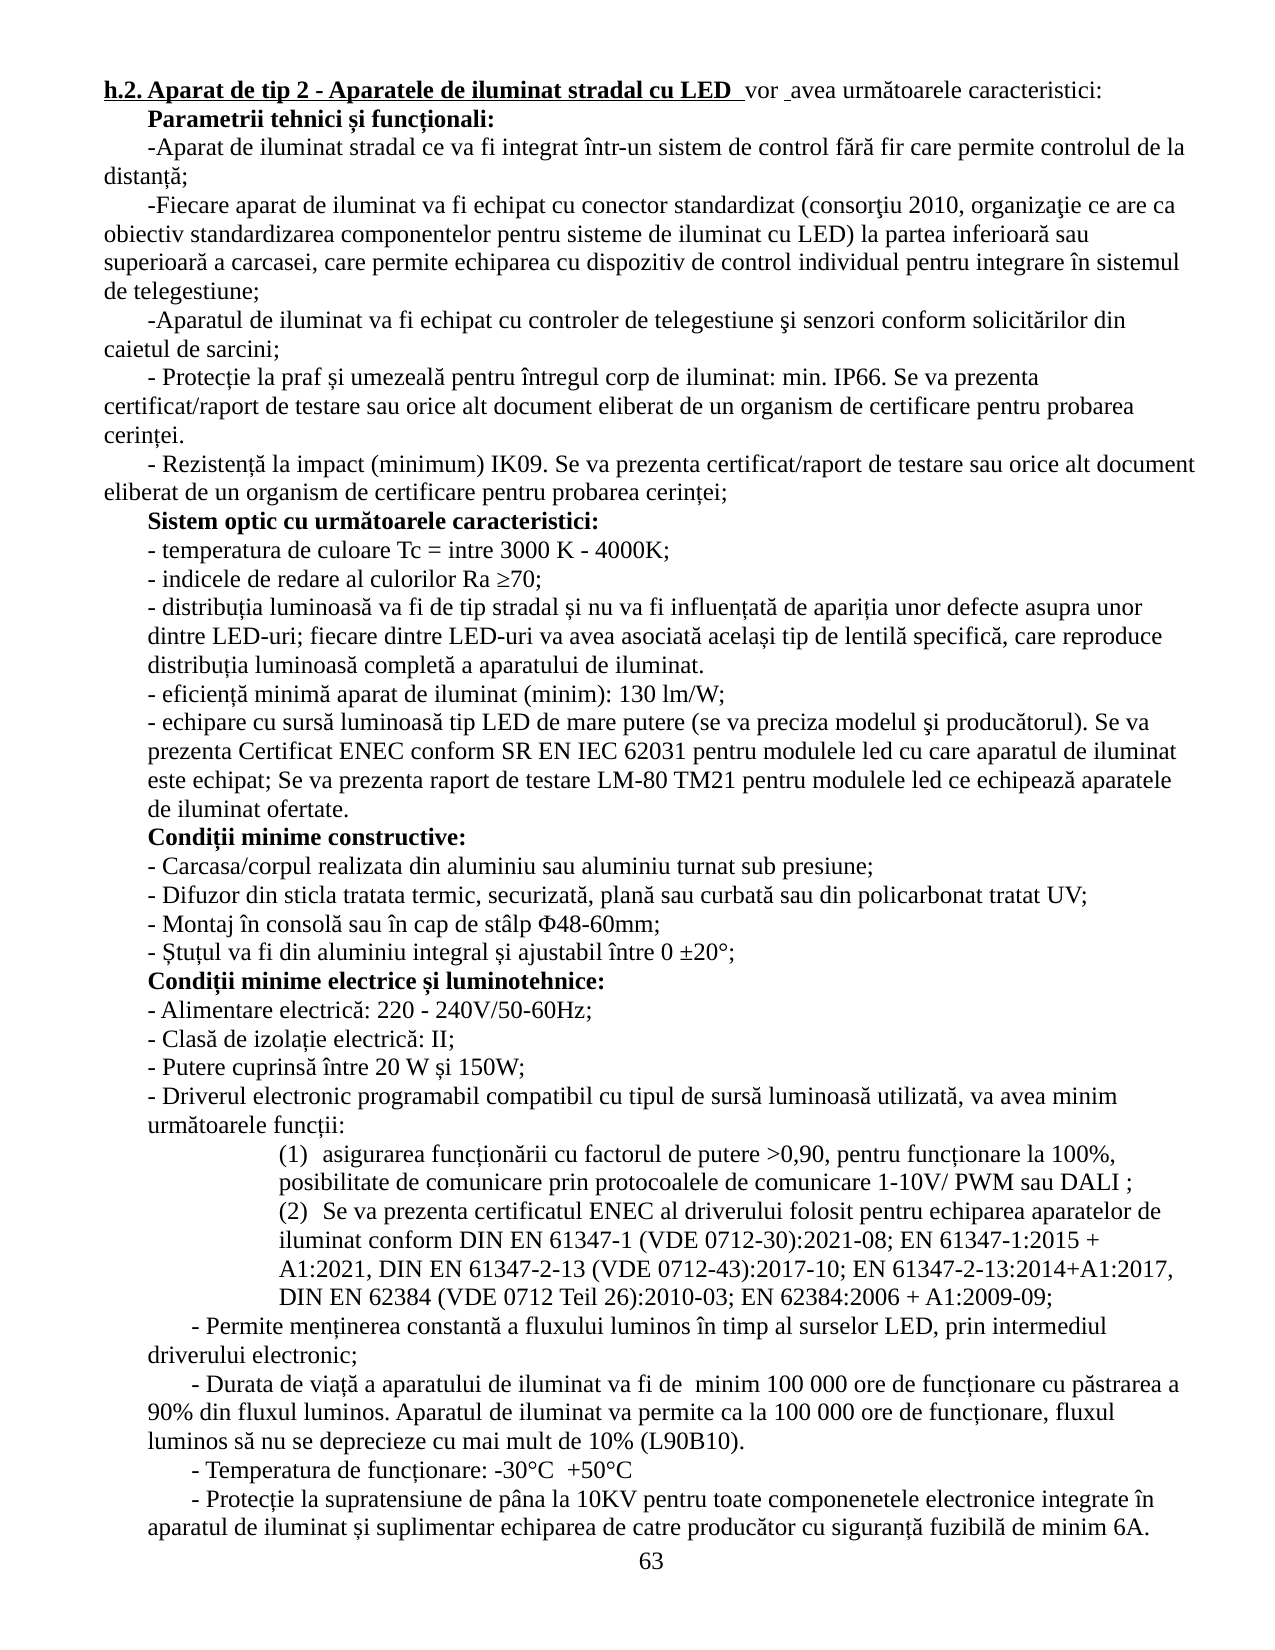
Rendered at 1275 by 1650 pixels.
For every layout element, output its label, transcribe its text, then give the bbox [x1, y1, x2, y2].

text - Rezistență la impact (minimum) IK09. Se va prezenta certificat/raport de testare sau orice alt document eliberat de un organism de certificare pentru probarea cerinței; [103, 449, 1198, 506]
text - Alimentare electrică: 220 - 240V/50-60Hz; [103, 995, 1198, 1024]
text - distribuția luminoasă va fi de tip stradal și nu va fi influențată de apariția unor defecte asupra unor dintre LED-uri; fiecare dintre LED-uri va avea asociată același tip de lentilă specifică, care reproduce distribuția luminoasă completă a aparatului de iluminat. [147, 592, 1198, 679]
text -Fiecare aparat de iluminat va fi echipat cu conector standardizat (consorţiu 2010, organizaţie ce are ca obiectiv standardizarea componentelor pentru sisteme de iluminat cu LED) la partea inferioară sau superioară a carcasei, care permite echiparea cu dispozitiv de control individual pentru integrare în sistemul de telegestiune; [103, 190, 1198, 305]
text - Montaj în consolă sau în cap de stâlp Φ48-60mm; [103, 909, 1198, 937]
text - Durata de viață a aparatului de iluminat va fi de minim 100 000 ore de funcționare cu păstrarea a 90% din fluxul luminos. Aparatul de iluminat va permite ca la 100 000 ore de funcționare, fluxul luminos să nu se deprecieze cu mai mult de 10% (L90B10). [147, 1369, 1198, 1455]
text Condiții minime constructive: [103, 822, 1198, 851]
text -Aparat de iluminat stradal ce va fi integrat într-un sistem de control fără fir care permite controlul de la distanță; [103, 132, 1198, 190]
text - Putere cuprinsă între 20 W și 150W; [103, 1052, 1198, 1081]
text Sistem optic cu următoarele caracteristici: [103, 506, 1198, 535]
text - echipare cu sursă luminoasă tip LED de mare putere (se va preciza modelul şi producătorul). Se va prezenta Certificat ENEC conform SR EN IEC 62031 pentru modulele led cu care aparatul de iluminat este echipat; Se va prezenta raport de testare LM-80 TM21 pentru modulele led ce echipează aparatele de iluminat ofertate. [147, 707, 1198, 822]
text - Protecție la praf și umezeală pentru întregul corp de iluminat: min. IP66. Se va prezenta certificat/raport de testare sau orice alt document eliberat de un organism de certificare pentru probarea cerinței. [103, 362, 1198, 449]
text Condiții minime electrice și luminotehnice: [103, 966, 1198, 995]
text - Clasă de izolație electrică: II; [103, 1024, 1198, 1052]
text h.2. Aparat de tip 2 - Aparatele de iluminat stradal cu LED vor avea următoarele caracteristici: [103, 75, 1198, 104]
text - indicele de redare al culorilor Ra ≥70; [103, 564, 1198, 592]
text - Permite menținerea constantă a fluxului luminos în timp al surselor LED, prin intermediul driverului electronic; [147, 1311, 1198, 1369]
text - Difuzor din sticla tratata termic, securizată, plană sau curbată sau din policarbonat tratat UV; [103, 880, 1198, 909]
text - Temperatura de funcționare: -30°C +50°C [147, 1455, 1198, 1484]
text - Driverul electronic programabil compatibil cu tipul de sursă luminoasă utilizată, va avea minim următoarele funcții: [147, 1081, 1198, 1139]
text Parametrii tehnici și funcționali: [103, 104, 1198, 132]
text - Carcasa/corpul realizata din aluminiu sau aluminiu turnat sub presiune; [103, 851, 1198, 880]
text - eficiență minimă aparat de iluminat (minim): 130 lm/W; [103, 679, 1198, 707]
list asigurarea funcționării cu factorul de putere >0,90, pentru funcționare la 100%, posibilitate de comunicare prin protocoalele de comunicare 1-10V/ PWM sau DALI ; [278, 1139, 1198, 1196]
text - Protecție la supratensiune de pâna la 10KV pentru toate componenetele electronice integrate în aparatul de iluminat și suplimentar echiparea de catre producător cu siguranță fuzibilă de minim 6A. [147, 1484, 1198, 1541]
text -Aparatul de iluminat va fi echipat cu controler de telegestiune şi senzori conform solicitărilor din caietul de sarcini; [103, 305, 1198, 362]
text - Ștuțul va fi din aluminiu integral și ajustabil între 0 ±20°; [103, 937, 1198, 966]
list Se va prezenta certificatul ENEC al driverului folosit pentru echiparea aparatelor de iluminat conform DIN EN 61347-1 (VDE 0712-30):2021-08; EN 61347-1:2015 + A1:2021, DIN EN 61347-2-13 (VDE 0712-43):2017-10; EN 61347-2-13:2014+A1:2017, DIN EN 62384 (VDE 0712 Teil 26):2010-03; EN 62384:2006 + A1:2009-09; [278, 1196, 1198, 1311]
text - temperatura de culoare Tc = intre 3000 K - 4000K; [103, 535, 1198, 564]
